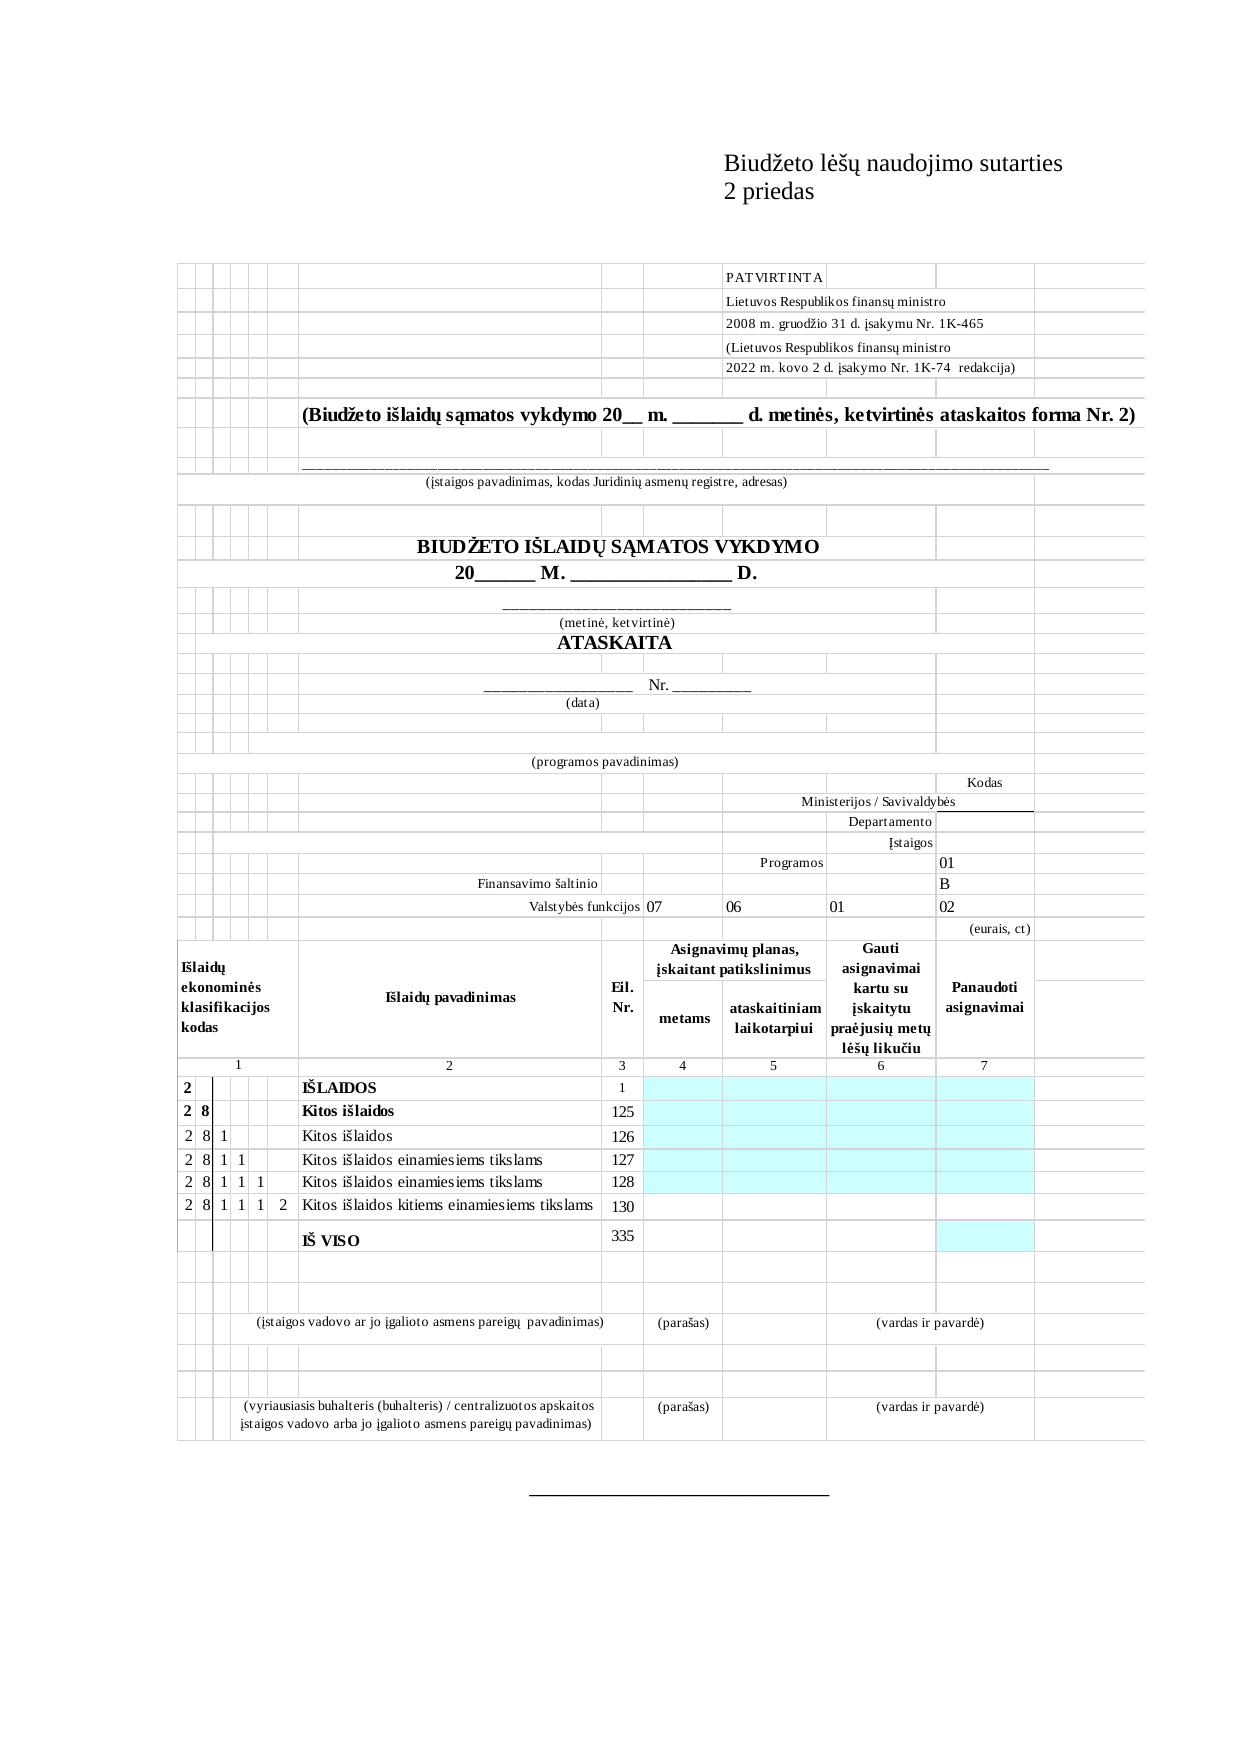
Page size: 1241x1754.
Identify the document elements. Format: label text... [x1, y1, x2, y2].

text Biudžeto lėšų naudojimo sutarties [723, 148, 1181, 176]
text 2 priedas [723, 176, 1181, 205]
text ________________________ [177, 1470, 1181, 1499]
